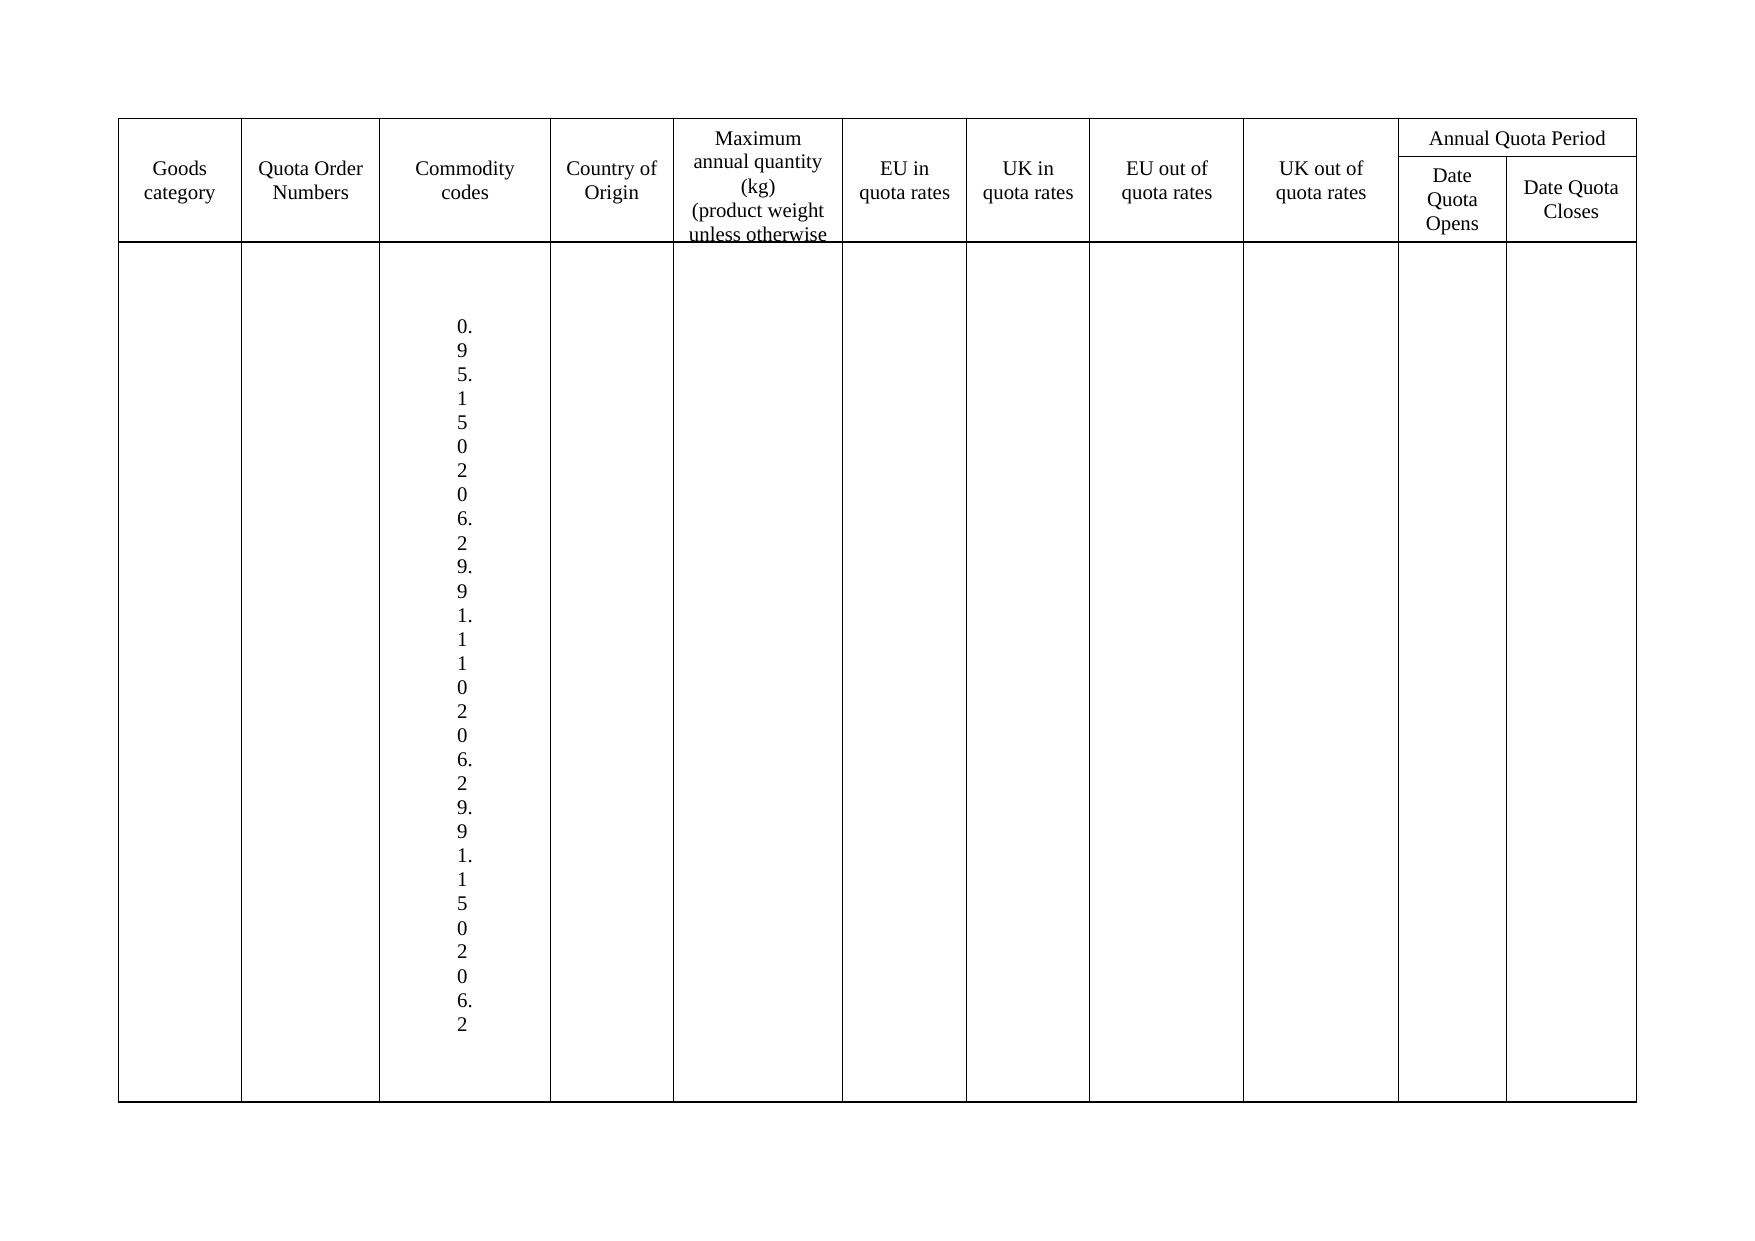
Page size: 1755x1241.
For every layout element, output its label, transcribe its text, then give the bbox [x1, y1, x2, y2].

table_header UK in quota rates [967, 119, 1089, 241]
table_header UK out of quota rates [1244, 119, 1398, 241]
table_cell [119, 243, 241, 1101]
table_cell Date Quota Opens [1399, 157, 1506, 241]
table_header Annual Quota Period [1399, 119, 1636, 156]
table_cell Date Quota Closes [1507, 157, 1636, 241]
table_header Goods category [119, 119, 241, 241]
table_header Commodity codes [380, 119, 550, 241]
table_header Quota Order Numbers [242, 119, 379, 241]
table_cell [242, 243, 379, 1101]
table_cell [1244, 243, 1398, 1101]
table_cell [967, 243, 1089, 1101]
table_header EU in quota rates [843, 119, 966, 241]
table_cell [843, 243, 966, 1101]
table_header Country of Origin [551, 119, 673, 241]
table_cell [1507, 243, 1636, 1101]
table_cell [1399, 243, 1506, 1101]
table_header EU out of quota rates [1090, 119, 1243, 241]
table_cell [674, 243, 842, 1101]
table_cell [1090, 243, 1243, 1101]
table_cell [551, 243, 673, 1101]
table_header Maximum annual quantity (kg) (product weight unless otherwise specified) [674, 119, 842, 241]
table_cell 0.95.15 0206.29.91.11 0206.29.91.15 0206.2 [380, 243, 550, 1101]
